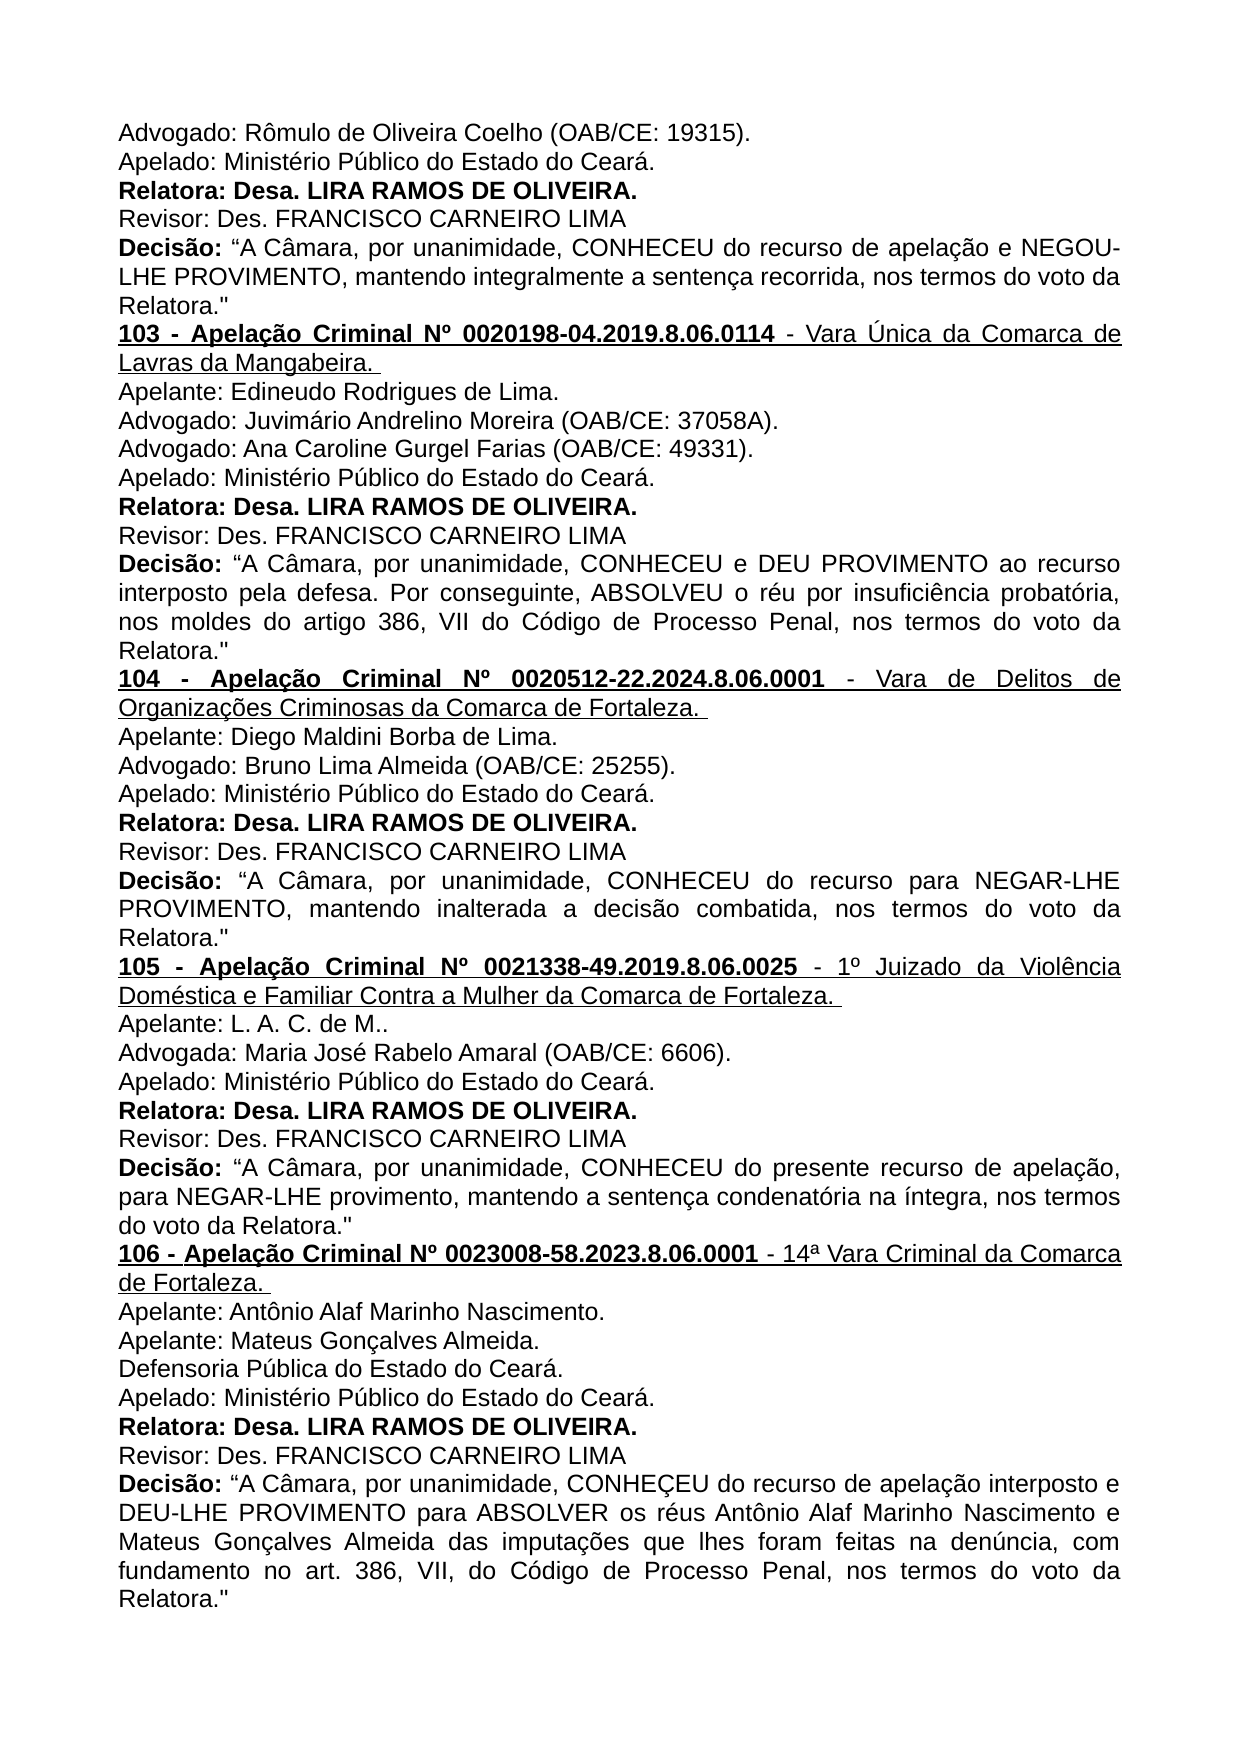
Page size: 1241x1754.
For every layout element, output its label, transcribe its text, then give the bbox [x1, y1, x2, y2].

text 104 - Apelação Criminal Nº 0020512-22.2024.8.06.0001 - Vara de Delitos de Organizações Criminosas da Comarca de Fortaleza. [118, 664, 1122, 722]
text Decisão: “A Câmara, por unanimidade, CONHECEU do presente recurso de apelação, para NEGAR-LHE provimento, mantendo a sentença condenatória na íntegra, nos termos do voto da Relatora." [118, 1153, 1122, 1239]
text Decisão: “A Câmara, por unanimidade, CONHEÇEU do recurso de apelação interposto e DEU-LHE PROVIMENTO para ABSOLVER os réus Antônio Alaf Marinho Nascimento e Mateus Gonçalves Almeida das imputações que lhes foram feitas na denúncia, com fundamento no art. 386, VII, do Código de Processo Penal, nos termos do voto da Relatora." [118, 1469, 1122, 1613]
text Advogado: Ana Caroline Gurgel Farias (OAB/CE: 49331). [118, 434, 1122, 463]
text 105 - Apelação Criminal Nº 0021338-49.2019.8.06.0025 - 1º Juizado da Violência Doméstica e Familiar Contra a Mulher da Comarca de Fortaleza. [118, 952, 1122, 1009]
text Apelante: Diego Maldini Borba de Lima. [118, 722, 1122, 751]
text Apelante: Antônio Alaf Marinho Nascimento. [118, 1297, 1122, 1326]
text Defensoria Pública do Estado do Ceará. [118, 1354, 1122, 1383]
text Revisor: Des. FRANCISCO CARNEIRO LIMA [118, 837, 1122, 866]
text Apelado: Ministério Público do Estado do Ceará. [118, 147, 1122, 176]
text Advogado: Bruno Lima Almeida (OAB/CE: 25255). [118, 751, 1122, 779]
text Relatora: Desa. LIRA RAMOS DE OLIVEIRA. [118, 1412, 1122, 1441]
text Revisor: Des. FRANCISCO CARNEIRO LIMA [118, 1441, 1122, 1469]
text Revisor: Des. FRANCISCO CARNEIRO LIMA [118, 521, 1122, 549]
text Apelado: Ministério Público do Estado do Ceará. [118, 779, 1122, 808]
text Apelado: Ministério Público do Estado do Ceará. [118, 1067, 1122, 1096]
text 103 - Apelação Criminal Nº 0020198-04.2019.8.06.0114 - Vara Única da Comarca de [118, 319, 1122, 344]
text Relatora: Desa. LIRA RAMOS DE OLIVEIRA. [118, 176, 1122, 204]
text Revisor: Des. FRANCISCO CARNEIRO LIMA [118, 204, 1122, 233]
text Revisor: Des. FRANCISCO CARNEIRO LIMA [118, 1124, 1122, 1153]
text Apelante: Edineudo Rodrigues de Lima. [118, 377, 1122, 406]
text 106 - Apelação Criminal Nº 0023008-58.2023.8.06.0001 - 14ª Vara Criminal da Comarca [118, 1239, 1122, 1264]
text Apelante: Mateus Gonçalves Almeida. [118, 1326, 1122, 1354]
text de Fortaleza. [118, 1265, 1122, 1297]
text Relatora: Desa. LIRA RAMOS DE OLIVEIRA. [118, 492, 1122, 521]
text Advogada: Maria José Rabelo Amaral (OAB/CE: 6606). [118, 1038, 1122, 1067]
text Apelado: Ministério Público do Estado do Ceará. [118, 1383, 1122, 1412]
text Apelante: L. A. C. de M.. [118, 1009, 1122, 1038]
text Relatora: Desa. LIRA RAMOS DE OLIVEIRA. [118, 808, 1122, 837]
text Lavras da Mangabeira. [118, 346, 1122, 377]
text Decisão: “A Câmara, por unanimidade, CONHECEU do recurso de apelação e NEGOU-LHE PROVIMENTO, mantendo integralmente a sentença recorrida, nos termos do voto da Relatora." [118, 233, 1122, 319]
text Advogado: Juvimário Andrelino Moreira (OAB/CE: 37058A). [118, 406, 1122, 434]
text Decisão: “A Câmara, por unanimidade, CONHECEU e DEU PROVIMENTO ao recurso interposto pela defesa. Por conseguinte, ABSOLVEU o réu por insuficiência probatória, nos moldes do artigo 386, VII do Código de Processo Penal, nos termos do voto da Relatora." [118, 549, 1122, 664]
text Advogado: Rômulo de Oliveira Coelho (OAB/CE: 19315). [118, 118, 1122, 147]
text Relatora: Desa. LIRA RAMOS DE OLIVEIRA. [118, 1096, 1122, 1124]
text Decisão: “A Câmara, por unanimidade, CONHECEU do recurso para NEGAR-LHE PROVIMENTO, mantendo inalterada a decisão combatida, nos termos do voto da Relatora." [118, 866, 1122, 952]
text Apelado: Ministério Público do Estado do Ceará. [118, 463, 1122, 492]
